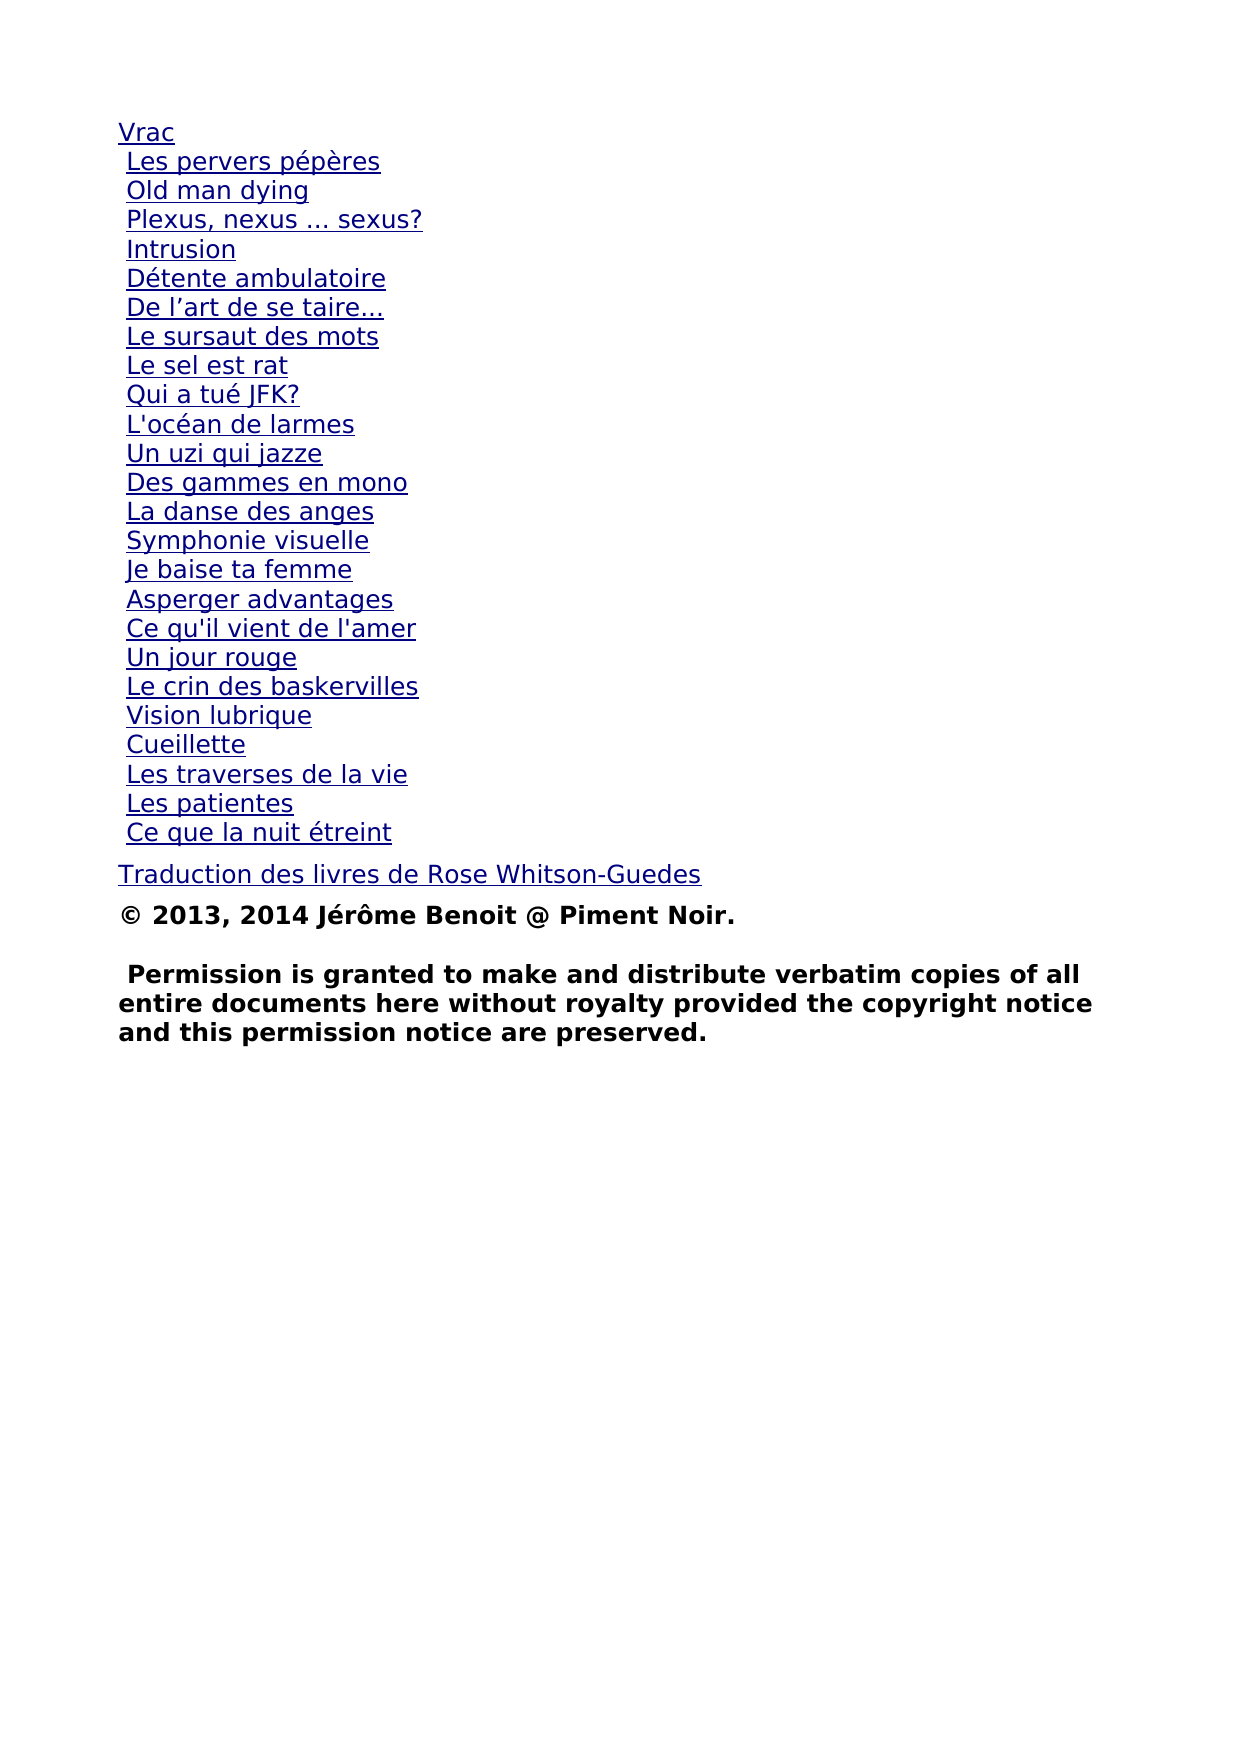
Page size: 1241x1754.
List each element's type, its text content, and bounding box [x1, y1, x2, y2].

text © 2013, 2014 Jérôme Benoit @ Piment Noir. Permission is granted to make and distribute verbatim copies of all entire documents here without royalty provided the copyright notice and this permission notice are preserved. [118, 901, 1122, 1047]
text Traduction des livres de Rose Whitson-Guedes [118, 860, 1122, 889]
text Vrac Les pervers pépères Old man dying Plexus, nexus ... sexus? Intrusion Détente ambulatoire De l’art de se taire... Le sursaut des mots Le sel est rat Qui a tué JFK? L'océan de larmes Un uzi qui jazze Des gammes en mono La danse des anges Symphonie visuelle Je baise ta femme Asperger advantages Ce qu'il vient de l'amer Un jour rouge Le crin des baskervilles Vision lubrique Cueillette Les traverses de la vie Les patientes Ce que la nuit étreint [118, 118, 1122, 847]
